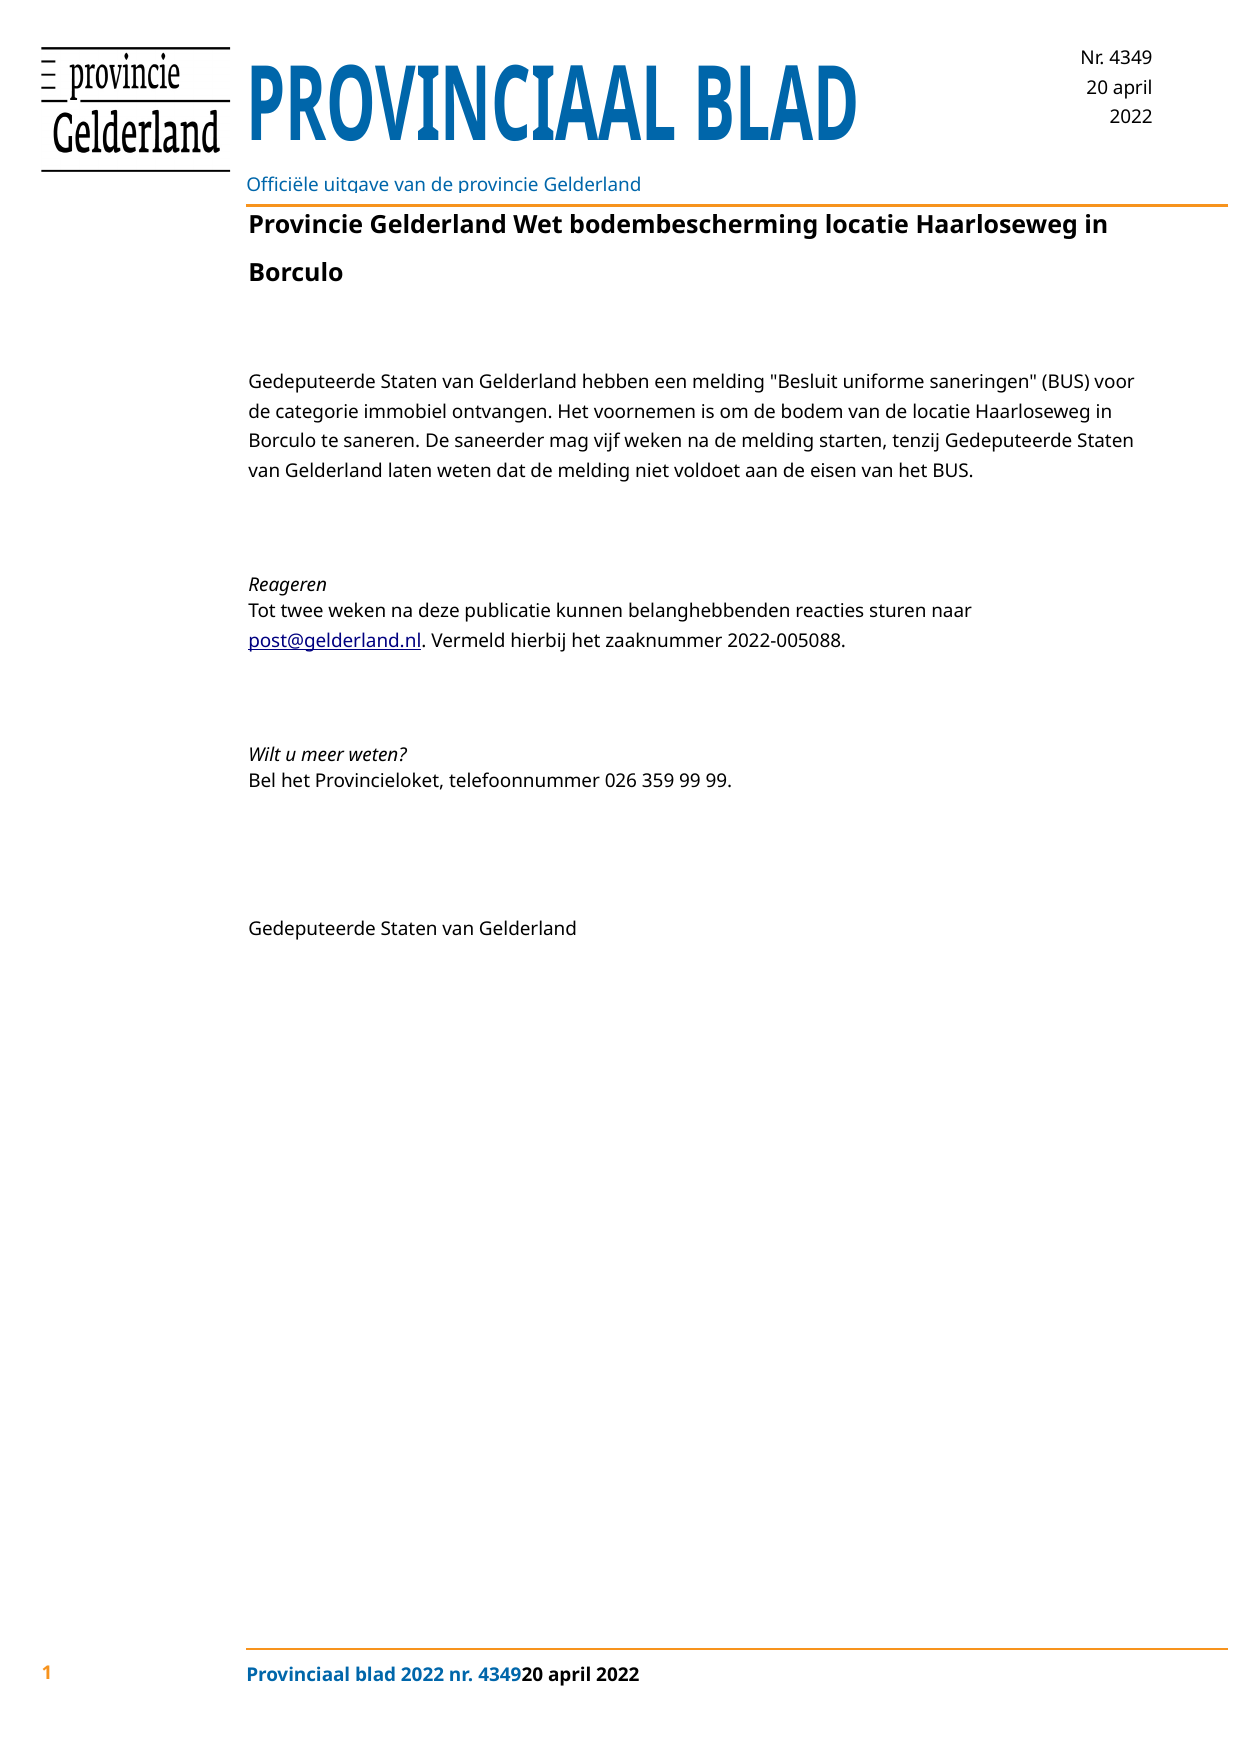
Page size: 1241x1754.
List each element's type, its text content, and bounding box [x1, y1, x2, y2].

picture [41, 47, 231, 172]
text Bel het Provincieloket, telefoonnummer 026 359 99 99. [248, 767, 1152, 793]
text Provincie Gelderland Wet bodembescherming locatie Haarloseweg in Borculo [248, 207, 1152, 288]
text Tot twee weken na deze publicatie kunnen belanghebbenden reacties sturen naar post@gelderland.nl. Vermeld hierbij het zaaknummer 2022-005088. [248, 597, 1152, 652]
text Gedeputeerde Staten van Gelderland hebben een melding "Besluit uniforme saneringen" (BUS) voor de categorie immobiel ontvangen. Het voornemen is om de bodem van de locatie Haarloseweg in Borculo te saneren. De saneerder mag vijf weken na de melding starten, tenzij Gedeputeerde Staten van Gelderland laten weten dat de melding niet voldoet aan de eisen van het BUS. [248, 368, 1152, 483]
text Reageren [248, 571, 1152, 597]
text Wilt u meer weten? [248, 741, 1152, 767]
text Gedeputeerde Staten van Gelderland [248, 916, 1152, 941]
